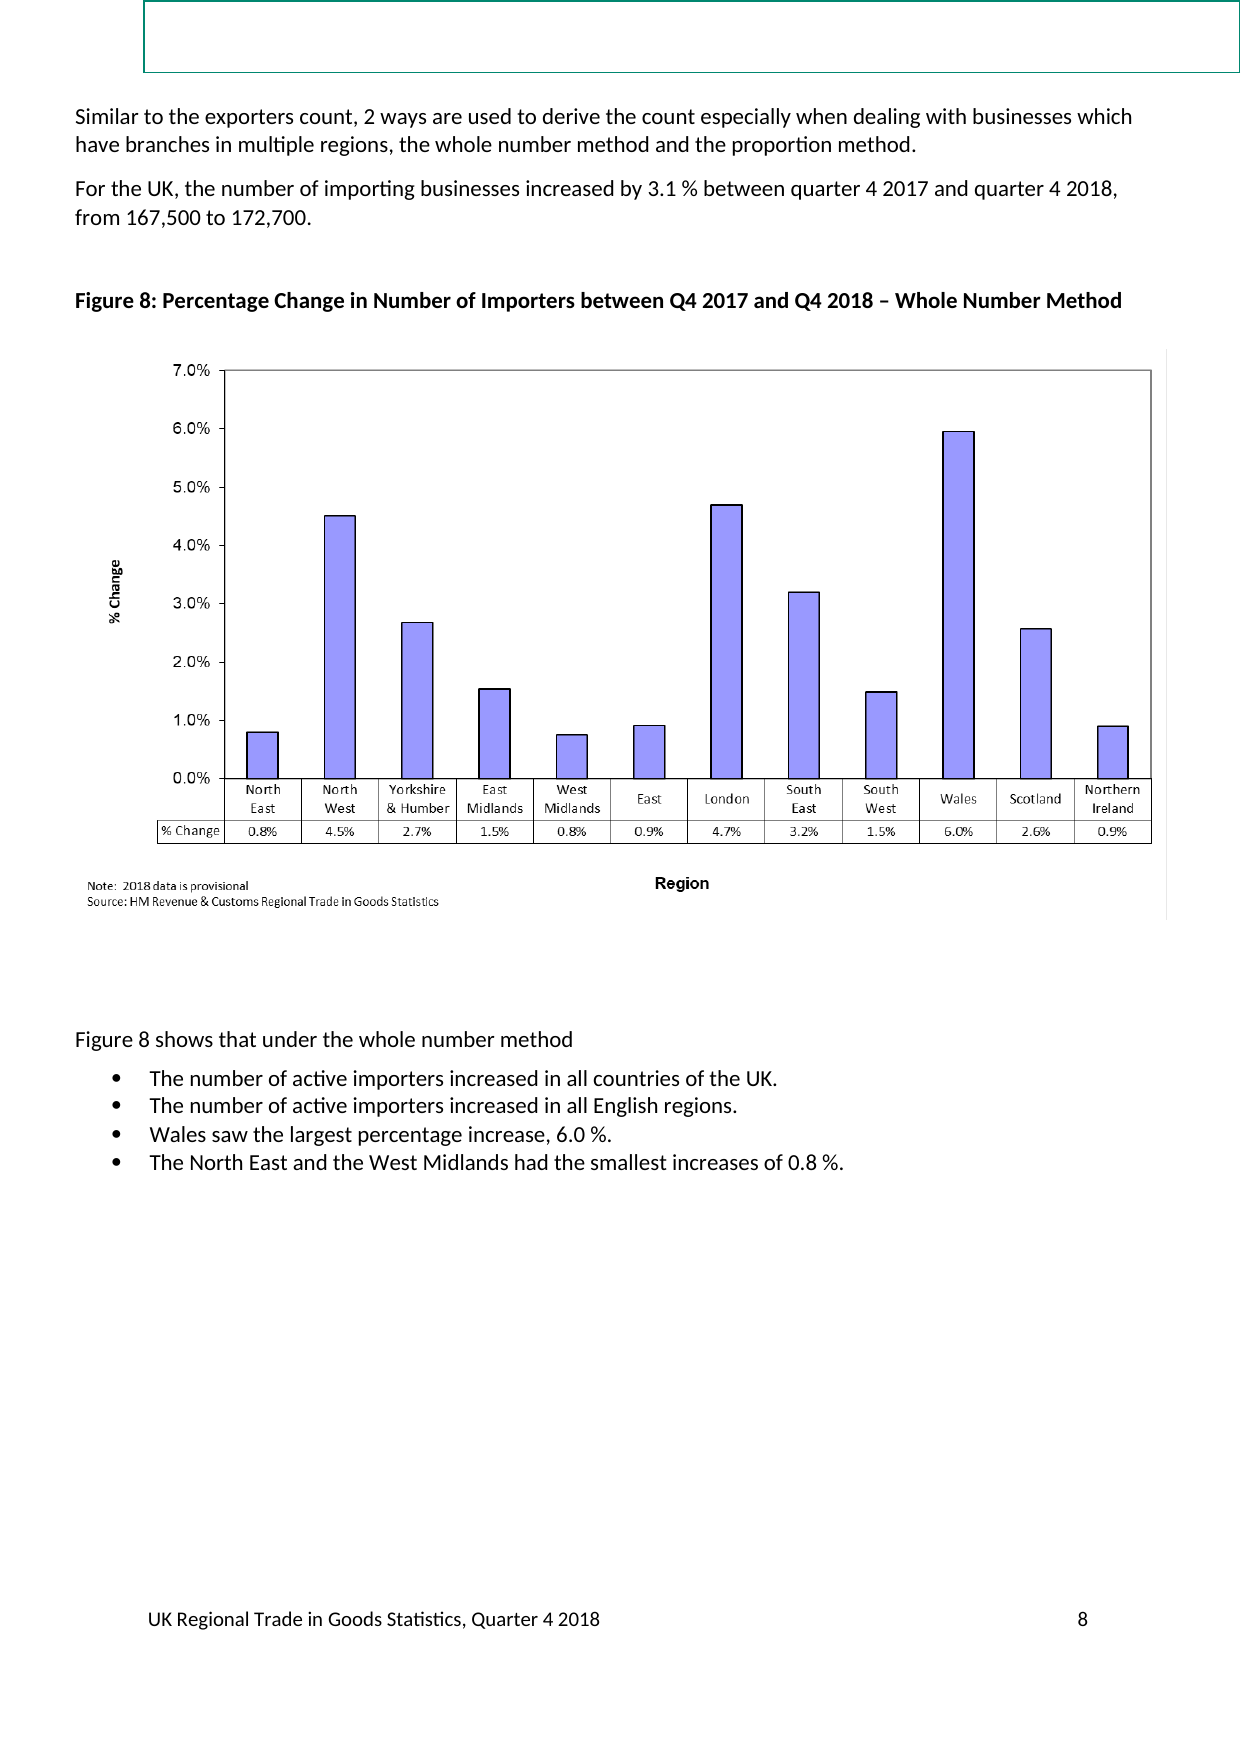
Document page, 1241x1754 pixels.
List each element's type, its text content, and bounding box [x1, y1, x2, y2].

text For the UK, the number of importing businesses increased by 3.1 % between quarter 4 2017 and quarter 4 2018, from 167,500 to 172,700. [75, 174, 1165, 231]
list The number of active importers increased in all English regions. [112, 1092, 1165, 1120]
text [145, 2, 1239, 72]
list The North East and the West Midlands had the smallest increases of 0.8 %. [112, 1148, 1165, 1176]
list Wales saw the largest percentage increase, 6.0 %. [112, 1120, 1165, 1148]
text Overview Imports: Importer Business Count [159, 13, 1223, 59]
text Figure 8: Percentage Change in Number of Importers between Q4 2017 and Q4 2018 – Whole Number Method [75, 286, 1165, 314]
text Similar to the exporters count, 2 ways are used to derive the count especially when dealing with businesses which have branches in multiple regions, the whole number method and the proportion method. [75, 74, 1165, 158]
list The number of active importers increased in all countries of the UK. [112, 1064, 1165, 1092]
text Figure 8 shows that under the whole number method [75, 1025, 1165, 1053]
